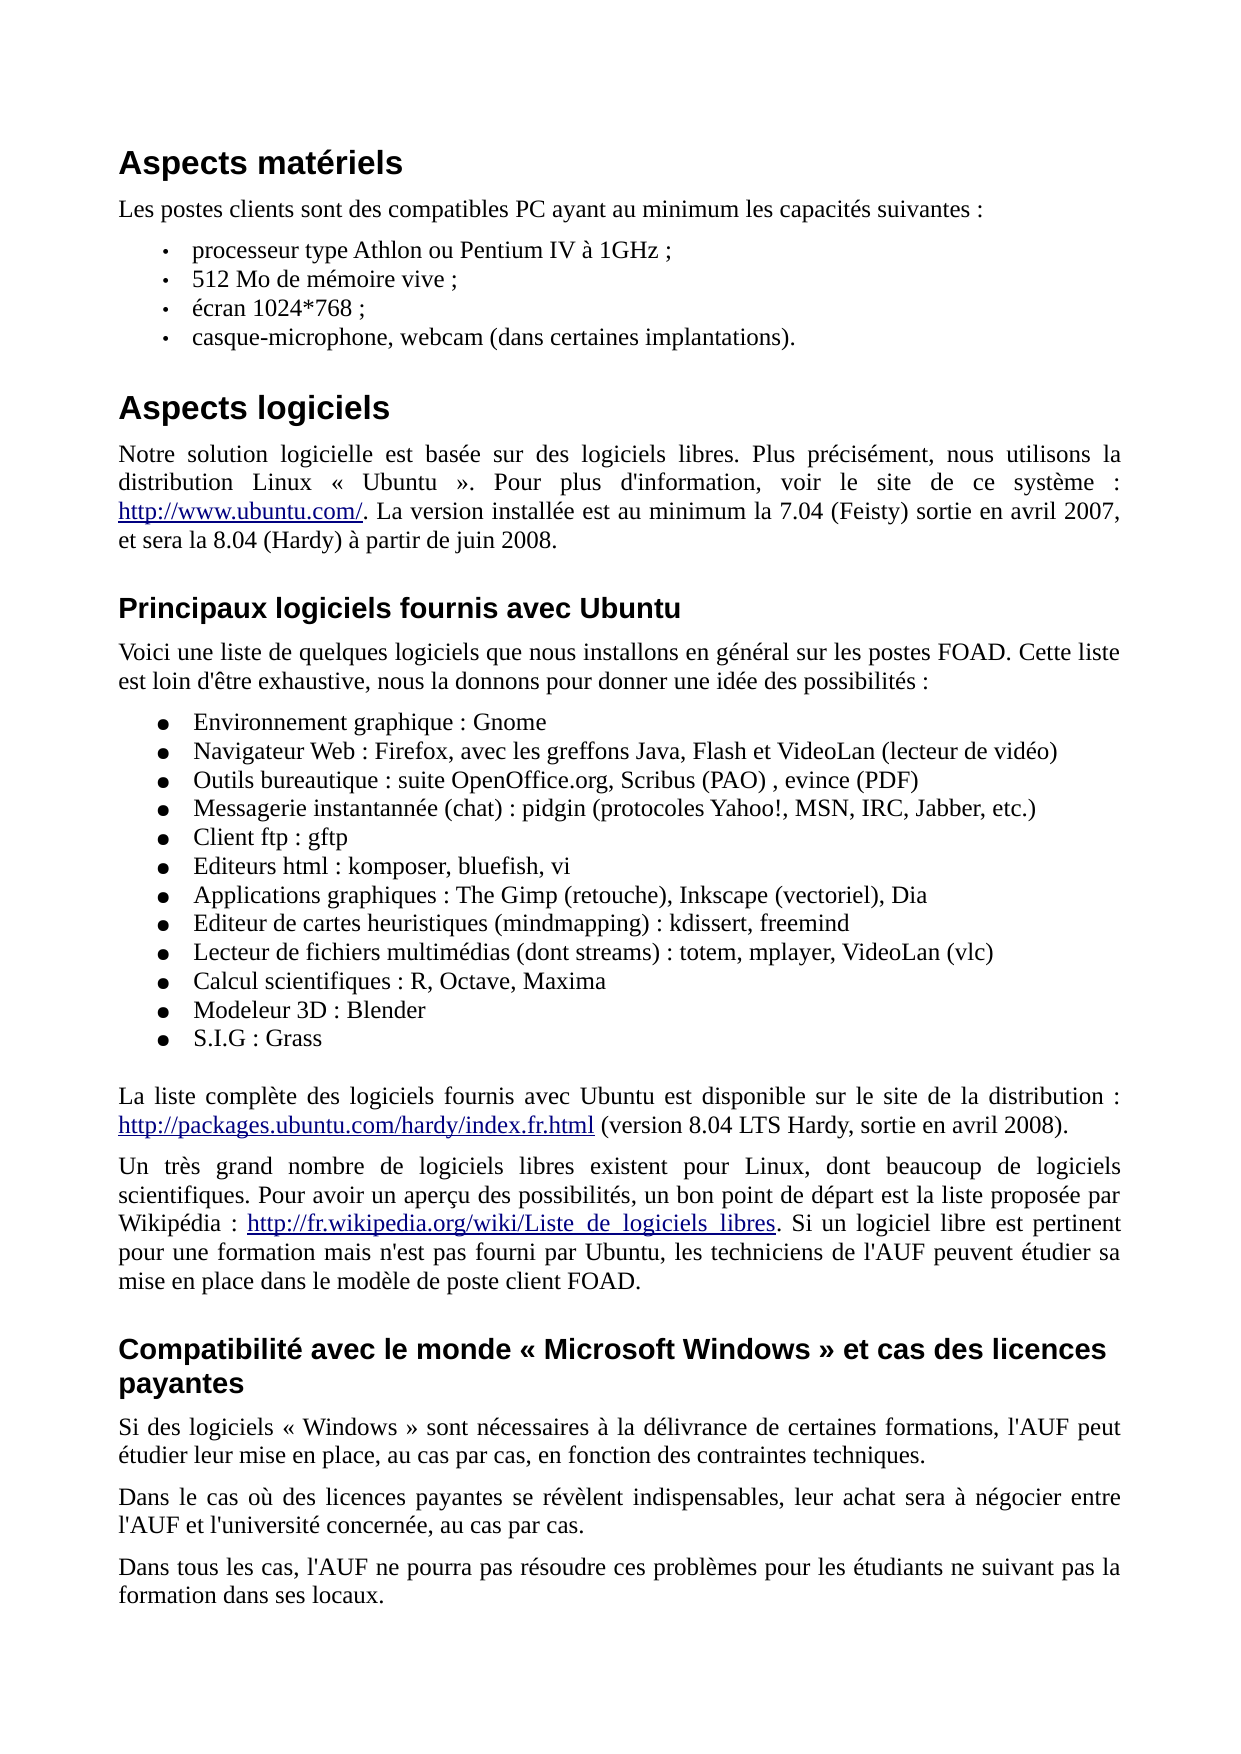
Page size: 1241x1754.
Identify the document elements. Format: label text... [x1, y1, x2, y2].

list casque-microphone, webcam (dans certaines implantations). [162, 322, 1122, 350]
list Navigateur Web : Firefox, avec les greffons Java, Flash et VideoLan (lecteur de vidéo) [156, 736, 1122, 765]
list Outils bureautique : suite OpenOffice.org, Scribus (PAO) , evince (PDF) [156, 765, 1122, 793]
text Voici une liste de quelques logiciels que nous installons en général sur les postes FOAD. Cette liste est loin d'être exhaustive, nous la donnons pour donner une idée des possibilités : [118, 637, 1122, 695]
list Modeleur 3D : Blender [156, 995, 1122, 1023]
list Messagerie instantannée (chat) : pidgin (protocoles Yahoo!, MSN, IRC, Jabber, etc.) [156, 793, 1122, 822]
subtitle Aspects matériels [118, 143, 1122, 182]
subtitle Principaux logiciels fournis avec Ubuntu [118, 591, 1122, 625]
list Editeur de cartes heuristiques (mindmapping) : kdissert, freemind [156, 908, 1122, 937]
list Calcul scientifiques : R, Octave, Maxima [156, 966, 1122, 995]
text Les postes clients sont des compatibles PC ayant au minimum les capacités suivantes : [118, 194, 1122, 223]
list écran 1024*768 ; [162, 293, 1122, 322]
list Lecteur de fichiers multimédias (dont streams) : totem, mplayer, VideoLan (vlc) [156, 937, 1122, 966]
subtitle Compatibilité avec le monde « Microsoft Windows » et cas des licences payantes [118, 1332, 1122, 1399]
text Dans le cas où des licences payantes se révèlent indispensables, leur achat sera à négocier entre l'AUF et l'université concernée, au cas par cas. [118, 1482, 1122, 1539]
text Si des logiciels « Windows » sont nécessaires à la délivrance de certaines formations, l'AUF peut étudier leur mise en place, au cas par cas, en fonction des contraintes techniques. [118, 1412, 1122, 1469]
text Dans tous les cas, l'AUF ne pourra pas résoudre ces problèmes pour les étudiants ne suivant pas la formation dans ses locaux. [118, 1552, 1122, 1609]
list Environnement graphique : Gnome [156, 707, 1122, 736]
list Client ftp : gftp [156, 822, 1122, 851]
list Applications graphiques : The Gimp (retouche), Inkscape (vectoriel), Dia [156, 880, 1122, 908]
list Editeurs html : komposer, bluefish, vi [156, 851, 1122, 880]
subtitle Aspects logiciels [118, 388, 1122, 426]
text La liste complète des logiciels fournis avec Ubuntu est disponible sur le site de la distribution : http://packages.ubuntu.com/hardy/index.fr.html (version 8.04 LTS Hardy, sortie en avril 2008). [118, 1081, 1122, 1138]
list S.I.G : Grass [156, 1023, 1122, 1052]
list processeur type Athlon ou Pentium IV à 1GHz ; [162, 235, 1122, 264]
list 512 Mo de mémoire vive ; [162, 264, 1122, 293]
text Un très grand nombre de logiciels libres existent pour Linux, dont beaucoup de logiciels scientifiques. Pour avoir un aperçu des possibilités, un bon point de départ est la liste proposée par Wikipédia : http://fr.wikipedia.org/wiki/Liste_de_logiciels_libres. Si un logiciel libre est pertinent pour une formation mais n'est pas fourni par Ubuntu, les techniciens de l'AUF peuvent étudier sa mise en place dans le modèle de poste client FOAD. [118, 1151, 1122, 1295]
text Notre solution logicielle est basée sur des logiciels libres. Plus précisément, nous utilisons la distribution Linux « Ubuntu ». Pour plus d'information, voir le site de ce système : http://www.ubuntu.com/. La version installée est au minimum la 7.04 (Feisty) sortie en avril 2007, et sera la 8.04 (Hardy) à partir de juin 2008. [118, 439, 1122, 554]
